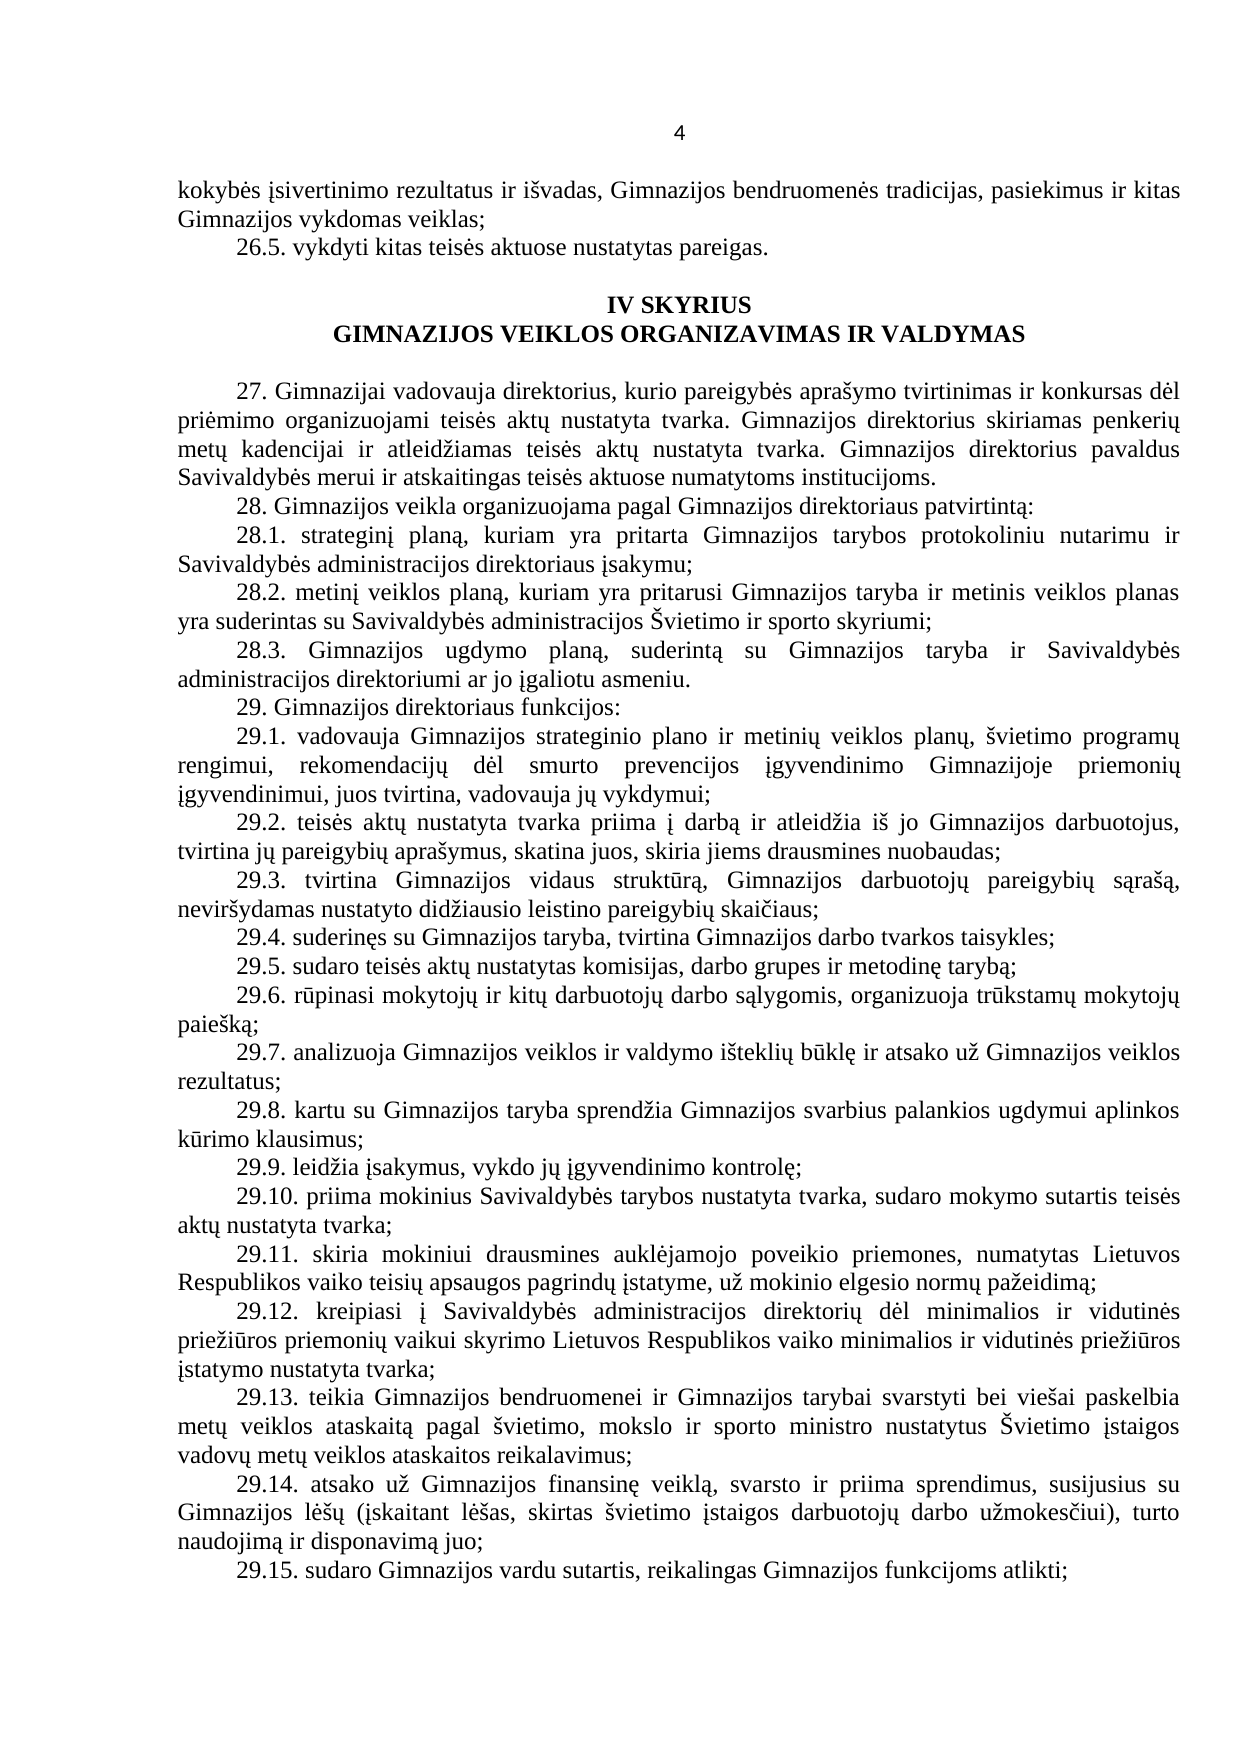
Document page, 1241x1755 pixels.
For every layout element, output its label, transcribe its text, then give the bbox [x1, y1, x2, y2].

text 29.11. skiria mokiniui drausmines auklėjamojo poveikio priemones, numatytas Lietuvos Respublikos vaiko teisių apsaugos pagrindų įstatyme, už mokinio elgesio normų pažeidimą; [177, 1239, 1181, 1296]
text 29.13. teikia Gimnazijos bendruomenei ir Gimnazijos tarybai svarstyti bei viešai paskelbia metų veiklos ataskaitą pagal švietimo, mokslo ir sporto ministro nustatytus Švietimo įstaigos vadovų metų veiklos ataskaitos reikalavimus; [177, 1382, 1181, 1469]
text 29. Gimnazijos direktoriaus funkcijos: [177, 692, 1181, 721]
text 29.2. teisės aktų nustatyta tvarka priima į darbą ir atleidžia iš jo Gimnazijos darbuotojus, tvirtina jų pareigybių aprašymus, skatina juos, skiria jiems drausmines nuobaudas; [177, 807, 1181, 865]
text 29.3. tvirtina Gimnazijos vidaus struktūrą, Gimnazijos darbuotojų pareigybių sąrašą, neviršydamas nustatyto didžiausio leistino pareigybių skaičiaus; [177, 865, 1181, 922]
text 28.3. Gimnazijos ugdymo planą, suderintą su Gimnazijos taryba ir Savivaldybės administracijos direktoriumi ar jo įgaliotu asmeniu. [177, 635, 1181, 692]
text 29.6. rūpinasi mokytojų ir kitų darbuotojų darbo sąlygomis, organizuoja trūkstamų mokytojų paiešką; [177, 980, 1181, 1037]
text 28. Gimnazijos veikla organizuojama pagal Gimnazijos direktoriaus patvirtintą: [177, 491, 1181, 520]
text GIMNAZIJOS VEIKLOS ORGANIZAVIMAS IR VALDYMAS [177, 319, 1181, 347]
text 26.5. vykdyti kitas teisės aktuose nustatytas pareigas. [177, 232, 1181, 261]
text 29.5. sudaro teisės aktų nustatytas komisijas, darbo grupes ir metodinę tarybą; [177, 951, 1181, 980]
text 29.9. leidžia įsakymus, vykdo jų įgyvendinimo kontrolę; [177, 1152, 1181, 1181]
text 27. Gimnazijai vadovauja direktorius, kurio pareigybės aprašymo tvirtinimas ir konkursas dėl priėmimo organizuojami teisės aktų nustatyta tvarka. Gimnazijos direktorius skiriamas penkerių metų kadencijai ir atleidžiamas teisės aktų nustatyta tvarka. Gimnazijos direktorius pavaldus Savivaldybės merui ir atskaitingas teisės aktuose numatytoms institucijoms. [177, 376, 1181, 491]
text 28.1. strateginį planą, kuriam yra pritarta Gimnazijos tarybos protokoliniu nutarimu ir Savivaldybės administracijos direktoriaus įsakymu; [177, 520, 1181, 577]
text 29.14. atsako už Gimnazijos finansinę veiklą, svarsto ir priima sprendimus, susijusius su Gimnazijos lėšų (įskaitant lėšas, skirtas švietimo įstaigos darbuotojų darbo užmokesčiui), turto naudojimą ir disponavimą juo; [177, 1469, 1181, 1555]
text 28.2. metinį veiklos planą, kuriam yra pritarusi Gimnazijos taryba ir metinis veiklos planas yra suderintas su Savivaldybės administracijos Švietimo ir sporto skyriumi; [177, 577, 1181, 635]
text 29.4. suderinęs su Gimnazijos taryba, tvirtina Gimnazijos darbo tvarkos taisykles; [177, 922, 1181, 951]
text IV SKYRIUS [177, 290, 1181, 319]
text 29.15. sudaro Gimnazijos vardu sutartis, reikalingas Gimnazijos funkcijoms atlikti; [177, 1555, 1181, 1584]
text 29.1. vadovauja Gimnazijos strateginio plano ir metinių veiklos planų, švietimo programų rengimui, rekomendacijų dėl smurto prevencijos įgyvendinimo Gimnazijoje priemonių įgyvendinimui, juos tvirtina, vadovauja jų vykdymui; [177, 721, 1181, 807]
text 29.8. kartu su Gimnazijos taryba sprendžia Gimnazijos svarbius palankios ugdymui aplinkos kūrimo klausimus; [177, 1095, 1181, 1152]
text 29.7. analizuoja Gimnazijos veiklos ir valdymo išteklių būklę ir atsako už Gimnazijos veiklos rezultatus; [177, 1037, 1181, 1095]
text 29.12. kreipiasi į Savivaldybės administracijos direktorių dėl minimalios ir vidutinės priežiūros priemonių vaikui skyrimo Lietuvos Respublikos vaiko minimalios ir vidutinės priežiūros įstatymo nustatyta tvarka; [177, 1296, 1181, 1382]
text 29.10. priima mokinius Savivaldybės tarybos nustatyta tvarka, sudaro mokymo sutartis teisės aktų nustatyta tvarka; [177, 1181, 1181, 1239]
text kokybės įsivertinimo rezultatus ir išvadas, Gimnazijos bendruomenės tradicijas, pasiekimus ir kitas Gimnazijos vykdomas veiklas; [177, 175, 1181, 232]
